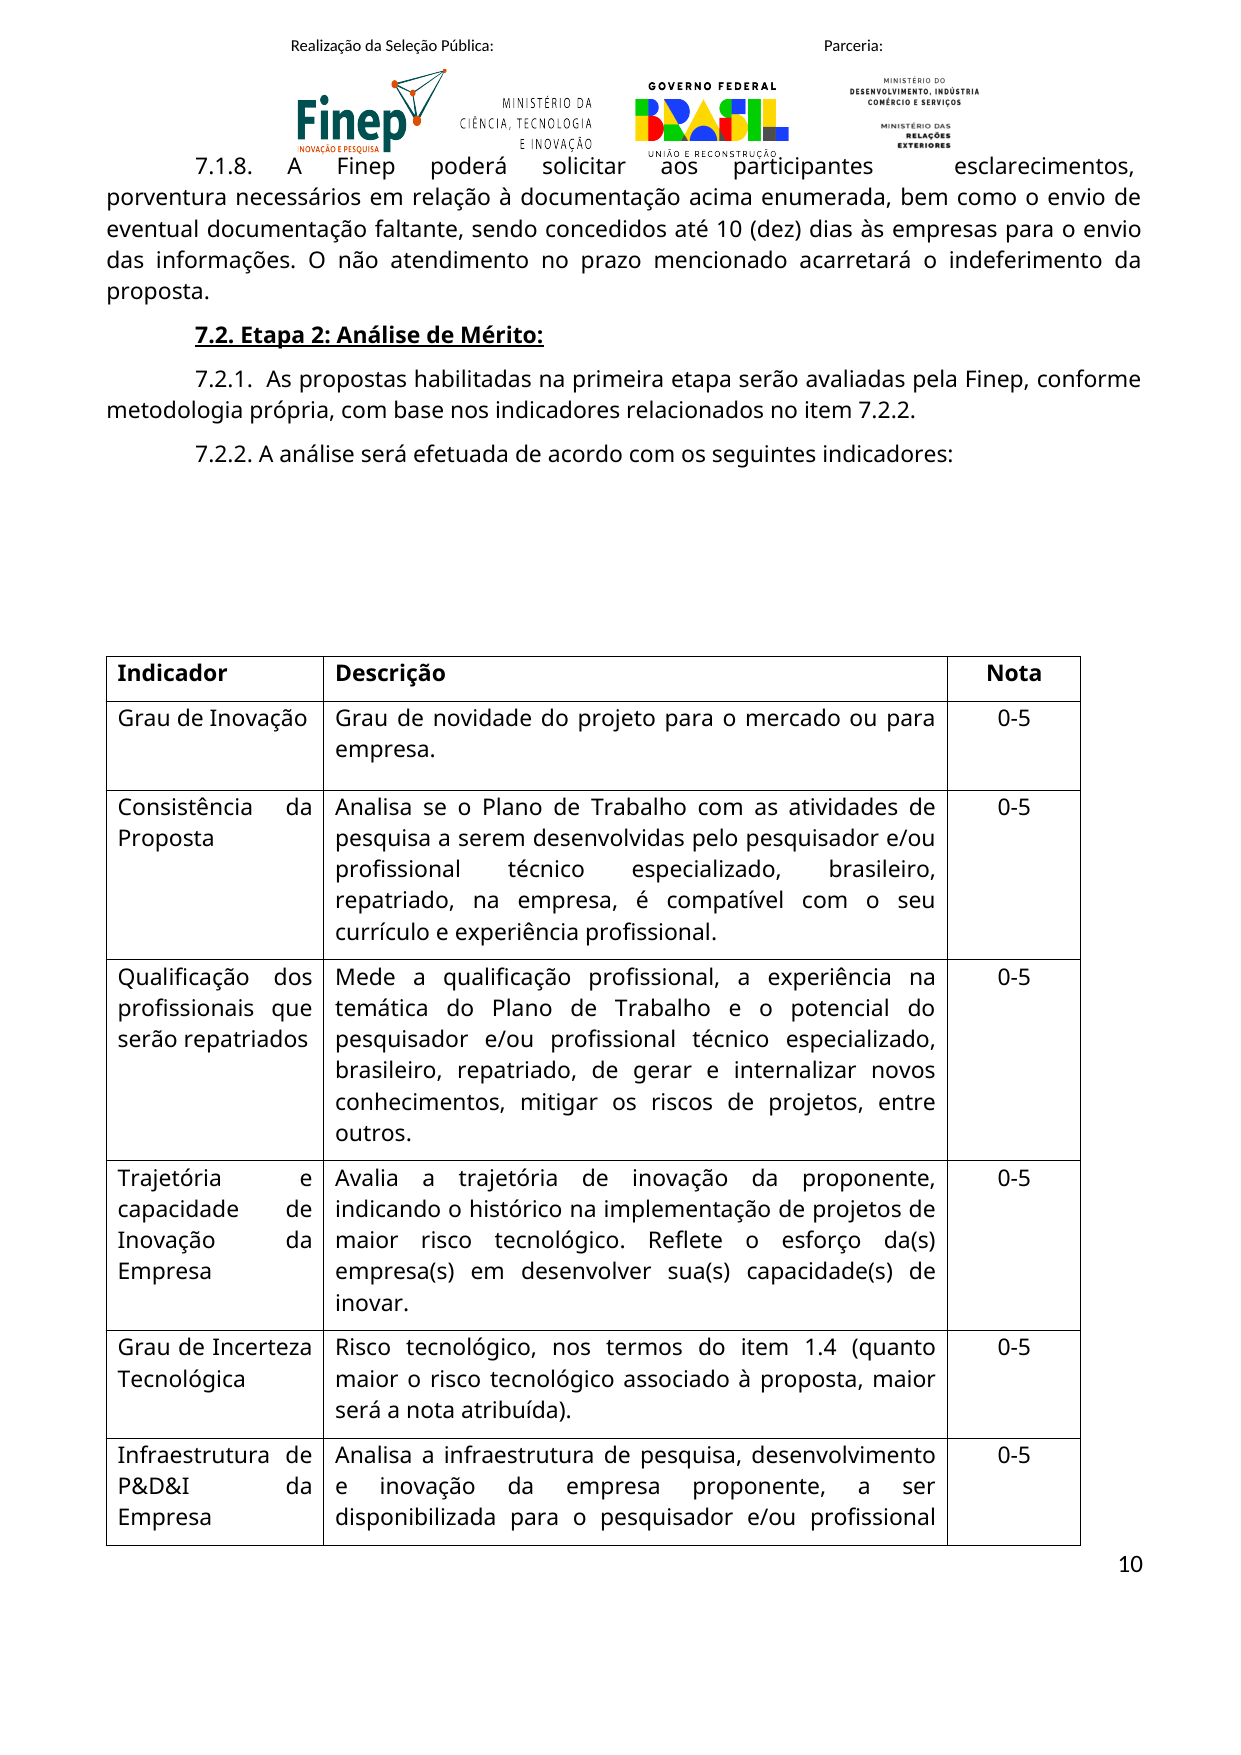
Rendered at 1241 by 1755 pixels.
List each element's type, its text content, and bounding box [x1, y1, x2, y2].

text 7.2. Etapa 2: Análise de Mérito: [106, 319, 1143, 350]
table_cell Consistência da Proposta [107, 791, 323, 959]
table_cell Infraestrutura de P&D&I da Empresa [107, 1439, 323, 1545]
table_header Indicador [107, 657, 323, 701]
table_cell Grau de Incerteza Tecnológica [107, 1331, 323, 1437]
table_cell Grau de novidade do projeto para o mercado ou para empresa. [324, 702, 947, 789]
table_cell Analisa a infraestrutura de pesquisa, desenvolvimento e inovação da empresa proponente, a ser disponibilizada para o pesquisador e/ou profissional [324, 1439, 947, 1545]
text 7.2.2. A análise será efetuada de acordo com os seguintes indicadores: [106, 437, 1143, 469]
table_cell 0-5 [948, 791, 1080, 959]
table_header Descrição [324, 657, 947, 701]
table_cell Avalia a trajetória de inovação da proponente, indicando o histórico na implementação de projetos de maior risco tecnológico. Reflete o esforço da(s) empresa(s) em desenvolver sua(s) capacidade(s) de inovar. [324, 1161, 947, 1330]
table_cell 0-5 [948, 1161, 1080, 1330]
text 7.2.1. As propostas habilitadas na primeira etapa serão avaliadas pela Finep, conforme metodologia própria, com base nos indicadores relacionados no item 7.2.2. [106, 362, 1143, 425]
table_header Nota [948, 657, 1080, 701]
table_cell 0-5 [948, 960, 1080, 1160]
table_cell Grau de Inovação [107, 702, 323, 789]
table_cell Trajetória e capacidade de Inovação da Empresa [107, 1161, 323, 1330]
table_cell Analisa se o Plano de Trabalho com as atividades de pesquisa a serem desenvolvidas pelo pesquisador e/ou profissional técnico especializado, brasileiro, repatriado, na empresa, é compatível com o seu currículo e experiência profissional. [324, 791, 947, 959]
table_cell Risco tecnológico, nos termos do item 1.4 (quanto maior o risco tecnológico associado à proposta, maior será a nota atribuída). [324, 1331, 947, 1437]
table_cell 0-5 [948, 1331, 1080, 1437]
table_cell Qualificação dos profissionais que serão repatriados [107, 960, 323, 1160]
table_cell 0-5 [948, 1439, 1080, 1545]
table_cell 0-5 [948, 702, 1080, 789]
text 7.1.8. A Finep poderá solicitar aos participantes esclarecimentos, porventura necessários em relação à documentação acima enumerada, bem como o envio de eventual documentação faltante, sendo concedidos até 10 (dez) dias às empresas para o envio das informações. O não atendimento no prazo mencionado acarretará o indeferimento da proposta. [106, 150, 1143, 306]
table_cell Mede a qualificação profissional, a experiência na temática do Plano de Trabalho e o potencial do pesquisador e/ou profissional técnico especializado, brasileiro, repatriado, de gerar e internalizar novos conhecimentos, mitigar os riscos de projetos, entre outros. [324, 960, 947, 1160]
